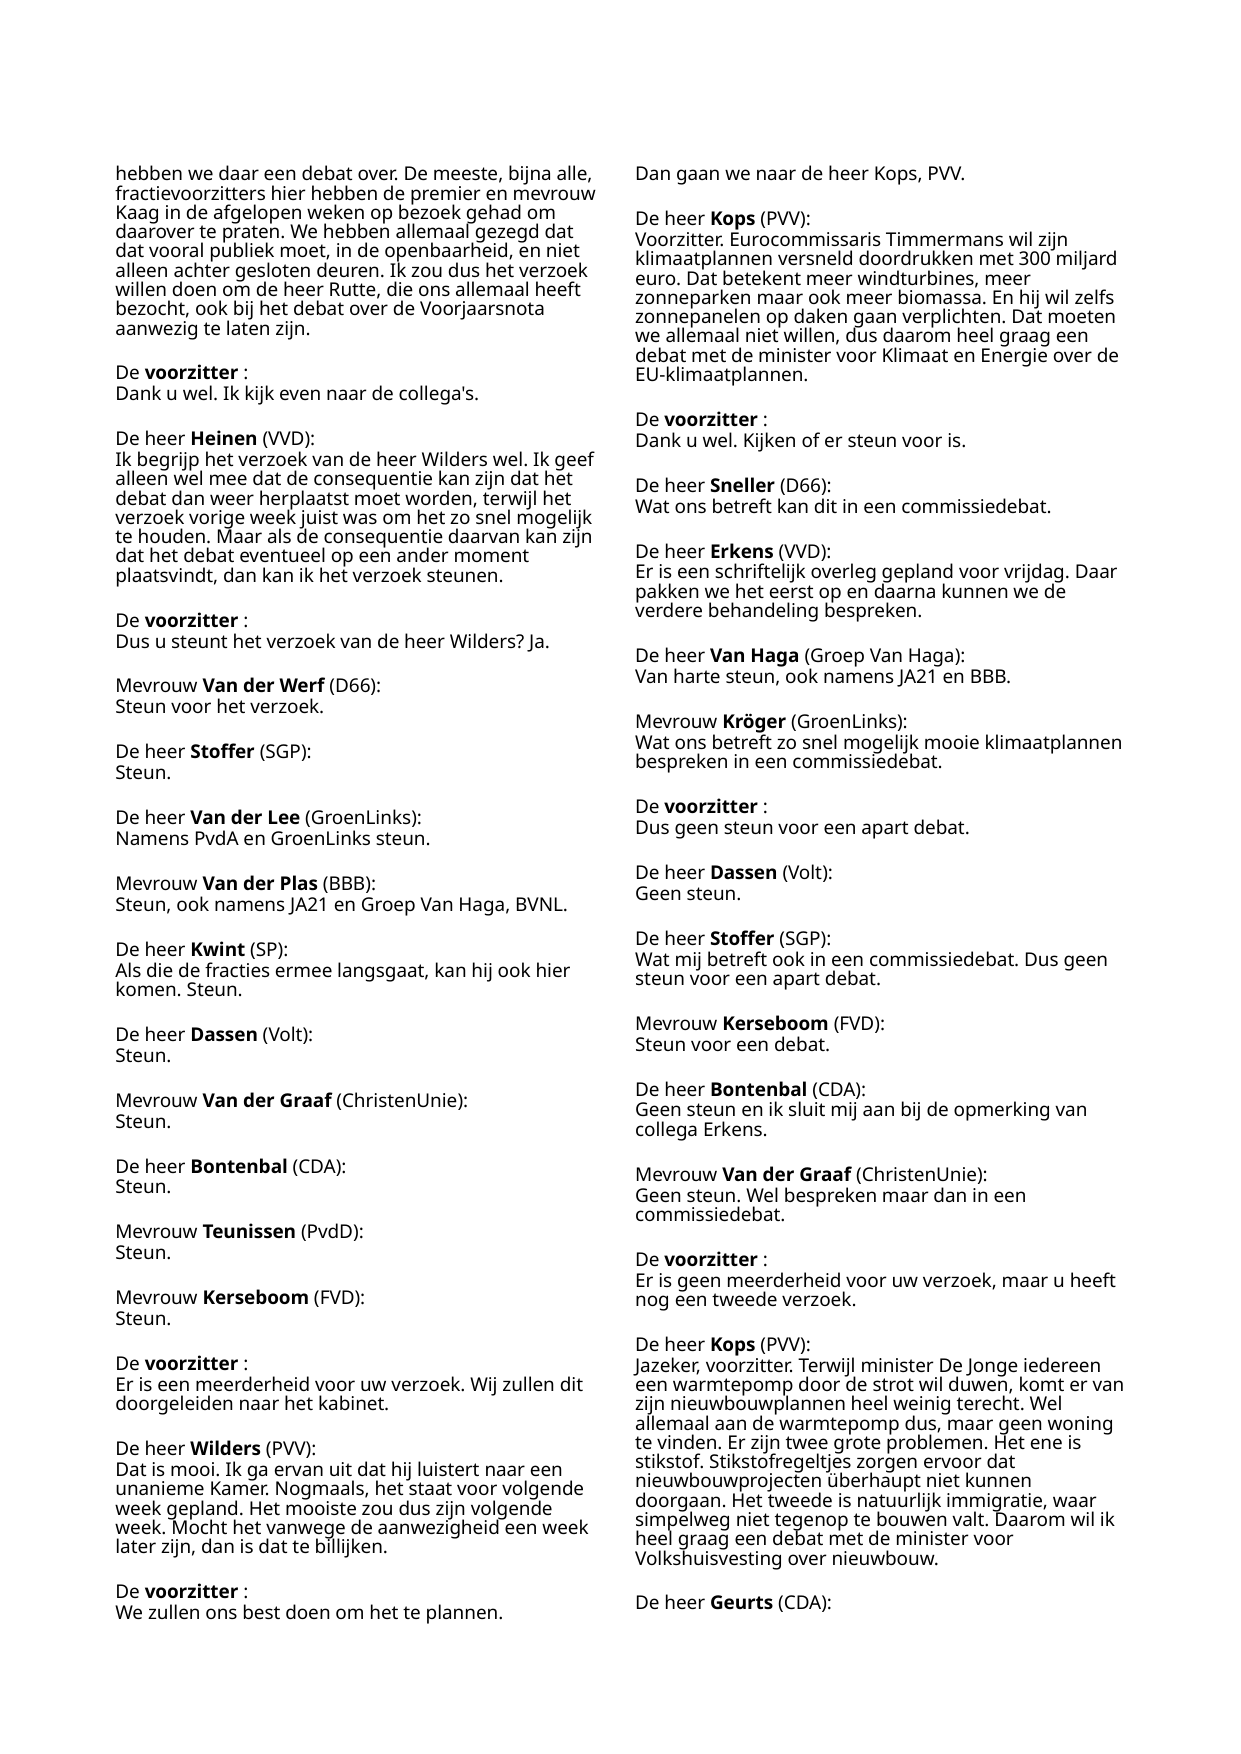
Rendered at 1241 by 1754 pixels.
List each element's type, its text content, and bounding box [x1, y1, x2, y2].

text Wat mij betreft ook in een commissiedebat. Dus geen steun voor een apart debat. [635, 951, 1125, 989]
text De voorzitter : [115, 1578, 605, 1604]
text Steun. [115, 1244, 605, 1264]
text De voorzitter : [635, 406, 1125, 432]
text Dank u wel. Ik kijk even naar de collega's. [115, 385, 605, 404]
text Mevrouw Kerseboom (FVD): [635, 1010, 1125, 1036]
text De voorzitter : [115, 1350, 605, 1376]
text Als die de fracties ermee langsgaat, kan hij ook hier komen. Steun. [115, 962, 605, 1000]
text Steun. [115, 764, 605, 783]
text Mevrouw Kerseboom (FVD): [115, 1284, 605, 1310]
text Mevrouw Van der Plas (BBB): [115, 870, 605, 896]
text De heer Stoffer (SGP): [635, 925, 1125, 951]
text Namens PvdA en GroenLinks steun. [115, 830, 605, 849]
text De heer Van Haga (Groep Van Haga): [635, 642, 1125, 668]
text De heer Wilders (PVV): [115, 1435, 605, 1461]
text De heer Dassen (Volt): [115, 1021, 605, 1047]
text Voorzitter. Eurocommissaris Timmermans wil zijn klimaatplannen versneld doordrukken met 300 miljard euro. Dat betekent meer windturbines, meer zonneparken maar ook meer biomassa. En hij wil zelfs zonnepanelen op daken gaan verplichten. Dat moeten we allemaal niet willen, dus daarom heel graag een debat met de minister voor Klimaat en Energie over de EU-klimaatplannen. [635, 231, 1125, 385]
text De heer Kwint (SP): [115, 936, 605, 962]
text Dus geen steun voor een apart debat. [635, 819, 1125, 838]
text Dat is mooi. Ik ga ervan uit dat hij luistert naar een unanieme Kamer. Nogmaals, het staat voor volgende week gepland. Het mooiste zou dus zijn volgende week. Mocht het vanwege de aanwezigheid een week later zijn, dan is dat te billijken. [115, 1461, 605, 1557]
text Steun. [115, 1113, 605, 1132]
text Mevrouw Van der Graaf (ChristenUnie): [115, 1087, 605, 1113]
text hebben we daar een debat over. De meeste, bijna alle, fractievoorzitters hier hebben de premier en mevrouw Kaag in de afgelopen weken op bezoek gehad om daarover te praten. We hebben allemaal gezegd dat dat vooral publiek moet, in de openbaarheid, en niet alleen achter gesloten deuren. Ik zou dus het verzoek willen doen om de heer Rutte, die ons allemaal heeft bezocht, ook bij het debat over de Voorjaarsnota aanwezig te laten zijn. [115, 165, 605, 339]
text Steun. [115, 1047, 605, 1066]
text De voorzitter : [635, 793, 1125, 819]
text De heer Bontenbal (CDA): [115, 1153, 605, 1178]
text Dan gaan we naar de heer Kops, PVV. [635, 165, 1125, 184]
text De voorzitter : [635, 1246, 1125, 1272]
text De heer Stoffer (SGP): [115, 738, 605, 764]
text Wat ons betreft zo snel mogelijk mooie klimaatplannen bespreken in een commissiedebat. [635, 734, 1125, 772]
text Mevrouw Van der Werf (D66): [115, 673, 605, 698]
text De heer Sneller (D66): [635, 472, 1125, 498]
text Dus u steunt het verzoek van de heer Wilders? Ja. [115, 633, 605, 652]
text De heer Bontenbal (CDA): [635, 1076, 1125, 1101]
text Mevrouw Van der Graaf (ChristenUnie): [635, 1161, 1125, 1187]
text Wat ons betreft kan dit in een commissiedebat. [635, 498, 1125, 517]
text Steun. [115, 1310, 605, 1329]
text De heer Van der Lee (GroenLinks): [115, 804, 605, 830]
text Ik begrijp het verzoek van de heer Wilders wel. Ik geef alleen wel mee dat de consequentie kan zijn dat het debat dan weer herplaatst moet worden, terwijl het verzoek vorige week juist was om het zo snel mogelijk te houden. Maar als de consequentie daarvan kan zijn dat het debat eventueel op een ander moment plaatsvindt, dan kan ik het verzoek steunen. [115, 451, 605, 586]
text Er is een meerderheid voor uw verzoek. Wij zullen dit doorgeleiden naar het kabinet. [115, 1376, 605, 1414]
text De heer Heinen (VVD): [115, 425, 605, 451]
text De heer Erkens (VVD): [635, 538, 1125, 563]
text Dank u wel. Kijken of er steun voor is. [635, 432, 1125, 451]
text De heer Geurts (CDA): [635, 1589, 1125, 1615]
text Steun, ook namens JA21 en Groep Van Haga, BVNL. [115, 896, 605, 915]
text Mevrouw Teunissen (PvdD): [115, 1219, 605, 1244]
text Geen steun. [635, 885, 1125, 904]
text We zullen ons best doen om het te plannen. [115, 1604, 605, 1623]
text Van harte steun, ook namens JA21 en BBB. [635, 668, 1125, 687]
text De heer Dassen (Volt): [635, 859, 1125, 885]
text Steun voor een debat. [635, 1036, 1125, 1055]
text Geen steun en ik sluit mij aan bij de opmerking van collega Erkens. [635, 1101, 1125, 1140]
text De voorzitter : [115, 607, 605, 633]
text Jazeker, voorzitter. Terwijl minister De Jonge iedereen een warmtepomp door de strot wil duwen, komt er van zijn nieuwbouwplannen heel weinig terecht. Wel allemaal aan de warmtepomp dus, maar geen woning te vinden. Er zijn twee grote problemen. Het ene is stikstof. Stikstofregeltjes zorgen ervoor dat nieuwbouwprojecten überhaupt niet kunnen doorgaan. Het tweede is natuurlijk immigratie, waar simpelweg niet tegenop te bouwen valt. Daarom wil ik heel graag een debat met de minister voor Volkshuisvesting over nieuwbouw. [635, 1357, 1125, 1569]
text Steun voor het verzoek. [115, 698, 605, 718]
text Steun. [115, 1178, 605, 1198]
text De heer Kops (PVV): [635, 1331, 1125, 1357]
text Mevrouw Kröger (GroenLinks): [635, 708, 1125, 734]
text De heer Kops (PVV): [635, 205, 1125, 231]
text Er is geen meerderheid voor uw verzoek, maar u heeft nog een tweede verzoek. [635, 1272, 1125, 1310]
text Geen steun. Wel bespreken maar dan in een commissiedebat. [635, 1187, 1125, 1225]
text De voorzitter : [115, 359, 605, 385]
text Er is een schriftelijk overleg gepland voor vrijdag. Daar pakken we het eerst op en daarna kunnen we de verdere behandeling bespreken. [635, 563, 1125, 621]
